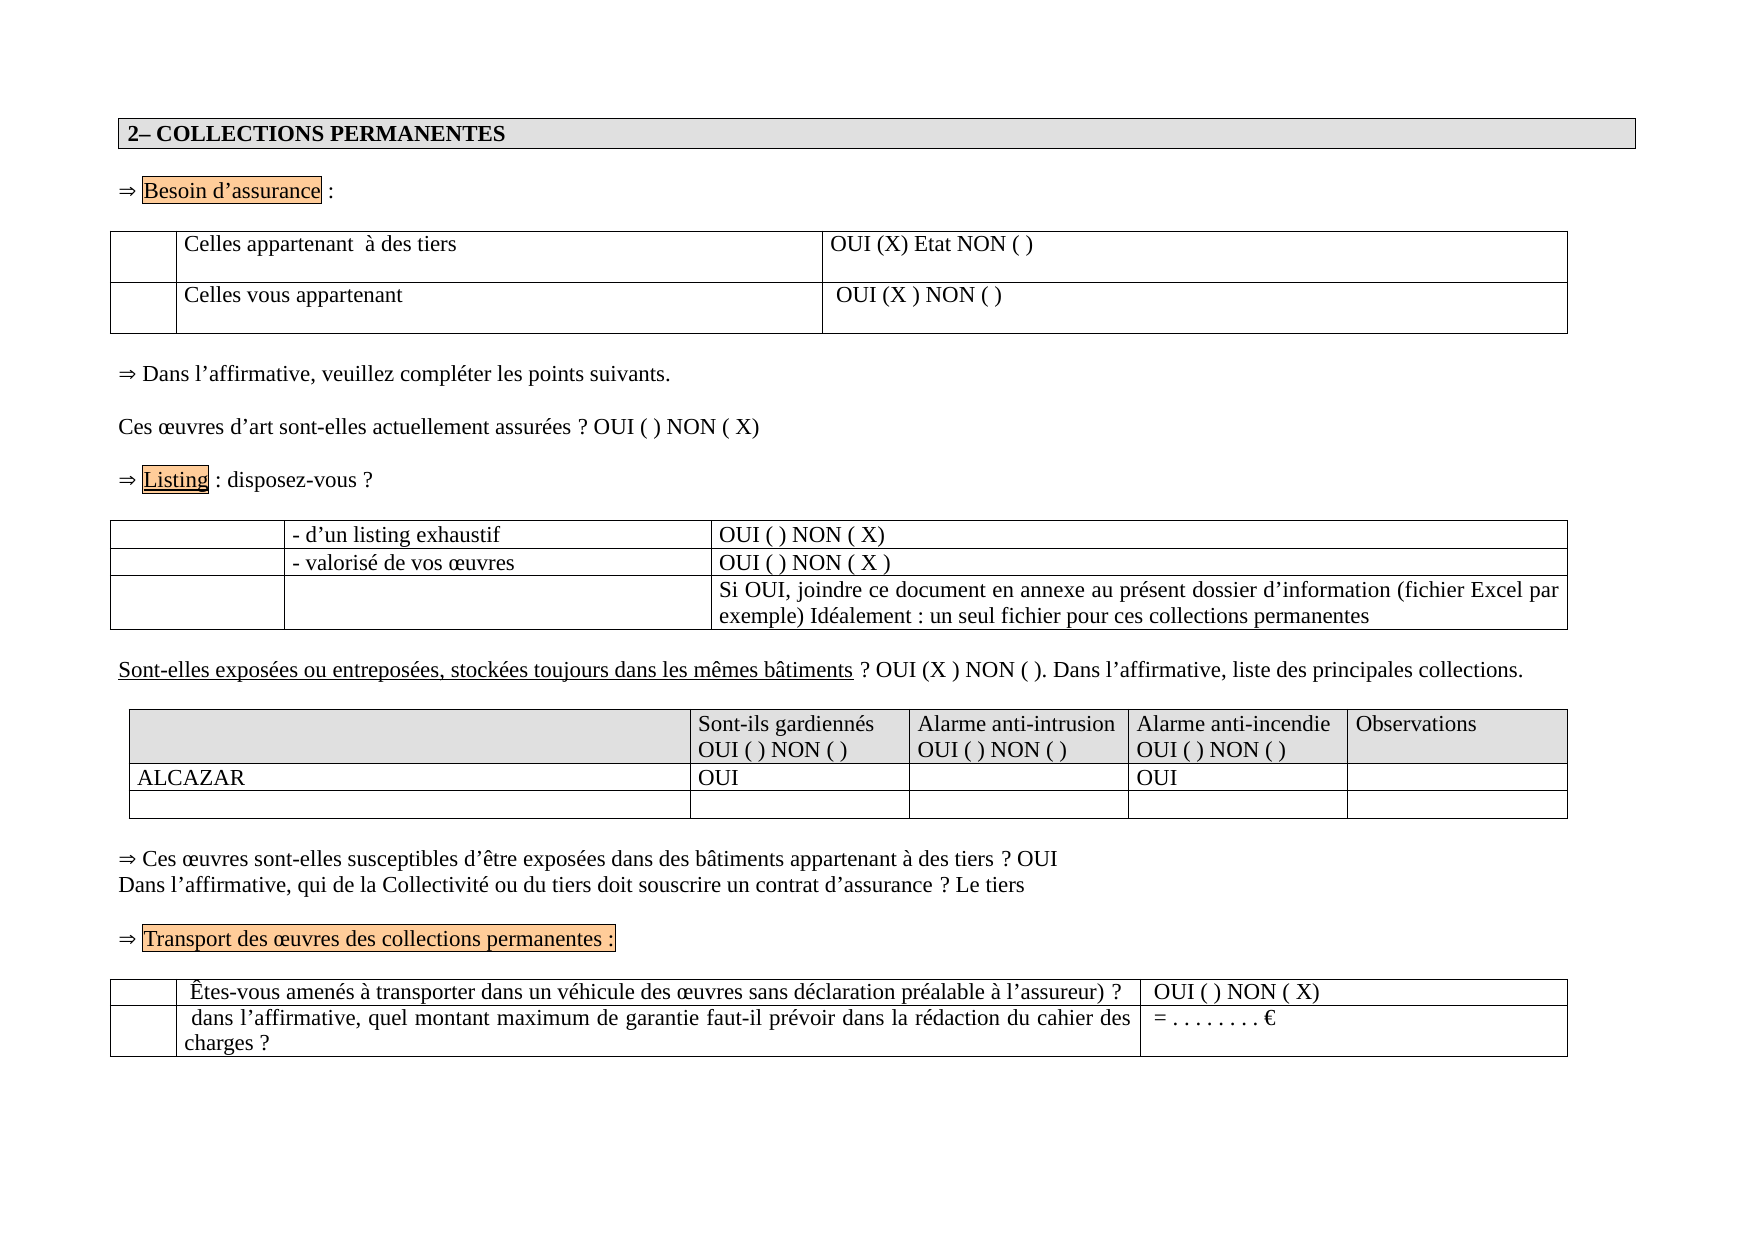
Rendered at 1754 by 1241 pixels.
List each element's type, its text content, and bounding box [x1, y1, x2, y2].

table_header Alarme anti-incendie OUI ( ) NON ( ) [1129, 710, 1347, 763]
table_header [111, 521, 284, 548]
table_cell OUI [691, 764, 909, 790]
table_header Celles appartenant à des tiers [177, 232, 822, 282]
table_cell OUI [1129, 764, 1347, 790]
text Besoin d’assurance [143, 177, 321, 203]
table_cell [1129, 791, 1347, 817]
table_cell OUI (X ) NON ( ) [823, 283, 1567, 333]
table_cell = . . . . . . . . € [1141, 1006, 1567, 1056]
table_header Êtes-vous amenés à transporter dans un véhicule des œuvres sans déclaration préalable à l’assureur) ? [177, 980, 1140, 1005]
text  [118, 924, 142, 952]
text  [118, 176, 142, 204]
table_header Observations [1348, 710, 1567, 763]
table_cell Celles vous appartenant [177, 283, 822, 333]
text  Dans l’affirmative, veuillez compléter les points suivants. [118, 360, 1636, 386]
table_cell [691, 791, 909, 817]
table_cell ALCAZAR [130, 764, 690, 790]
table_cell [910, 764, 1128, 790]
text : disposez-vous ? [209, 465, 1636, 494]
table_cell [910, 791, 1128, 817]
table_header OUI ( ) NON ( X) [712, 521, 1567, 548]
table_header - d’un listing exhaustif [285, 521, 711, 548]
table_cell dans l’affirmative, quel montant maximum de garantie faut-il prévoir dans la rédaction du cahier des charges ? [177, 1006, 1140, 1056]
table_cell Si OUI, joindre ce document en annexe au présent dossier d’information (fichier Excel par exemple) Idéalement : un seul fichier pour ces collections permanentes [712, 576, 1567, 629]
table_cell [130, 791, 690, 817]
table_cell [285, 576, 711, 629]
text Listing [143, 466, 208, 489]
text [616, 924, 1636, 952]
text Sont-elles exposées ou entreposées, stockées toujours dans les mêmes bâtiments ? OUI (X ) NON ( ). Dans l’affirmative, liste des principales collections. [118, 656, 1636, 682]
table_cell [111, 1006, 176, 1056]
table_cell [111, 549, 284, 575]
text  [118, 465, 142, 494]
table_header [111, 980, 176, 1005]
table_header OUI (X) Etat NON ( ) [823, 232, 1567, 282]
table_cell OUI ( ) NON ( X ) [712, 549, 1567, 575]
table_header [130, 710, 690, 763]
text Transport des œuvres des collections permanentes : [143, 925, 615, 951]
table_cell - valorisé de vos œuvres [285, 549, 711, 575]
text Ces œuvres d’art sont-elles actuellement assurées ? OUI ( ) NON ( X) [118, 413, 1636, 439]
table_header OUI ( ) NON ( X) [1141, 980, 1567, 1005]
text  Ces œuvres sont-elles susceptibles d’être exposées dans des bâtiments appartenant à des tiers ? OUI [118, 845, 1636, 871]
table_cell [1348, 764, 1567, 790]
table_header Alarme anti-intrusion OUI ( ) NON ( ) [910, 710, 1128, 763]
text Dans l’affirmative, qui de la Collectivité ou du tiers doit souscrire un contrat d’assurance ? Le tiers [118, 871, 1636, 897]
table_cell [111, 576, 284, 629]
table_cell [111, 283, 176, 333]
table_header [111, 232, 176, 282]
table_cell [1348, 791, 1567, 817]
table_header Sont-ils gardiennés OUI ( ) NON ( ) [691, 710, 909, 763]
text 2– COLLECTIONS PERMANENTES [119, 119, 1635, 148]
text : [322, 176, 1636, 204]
